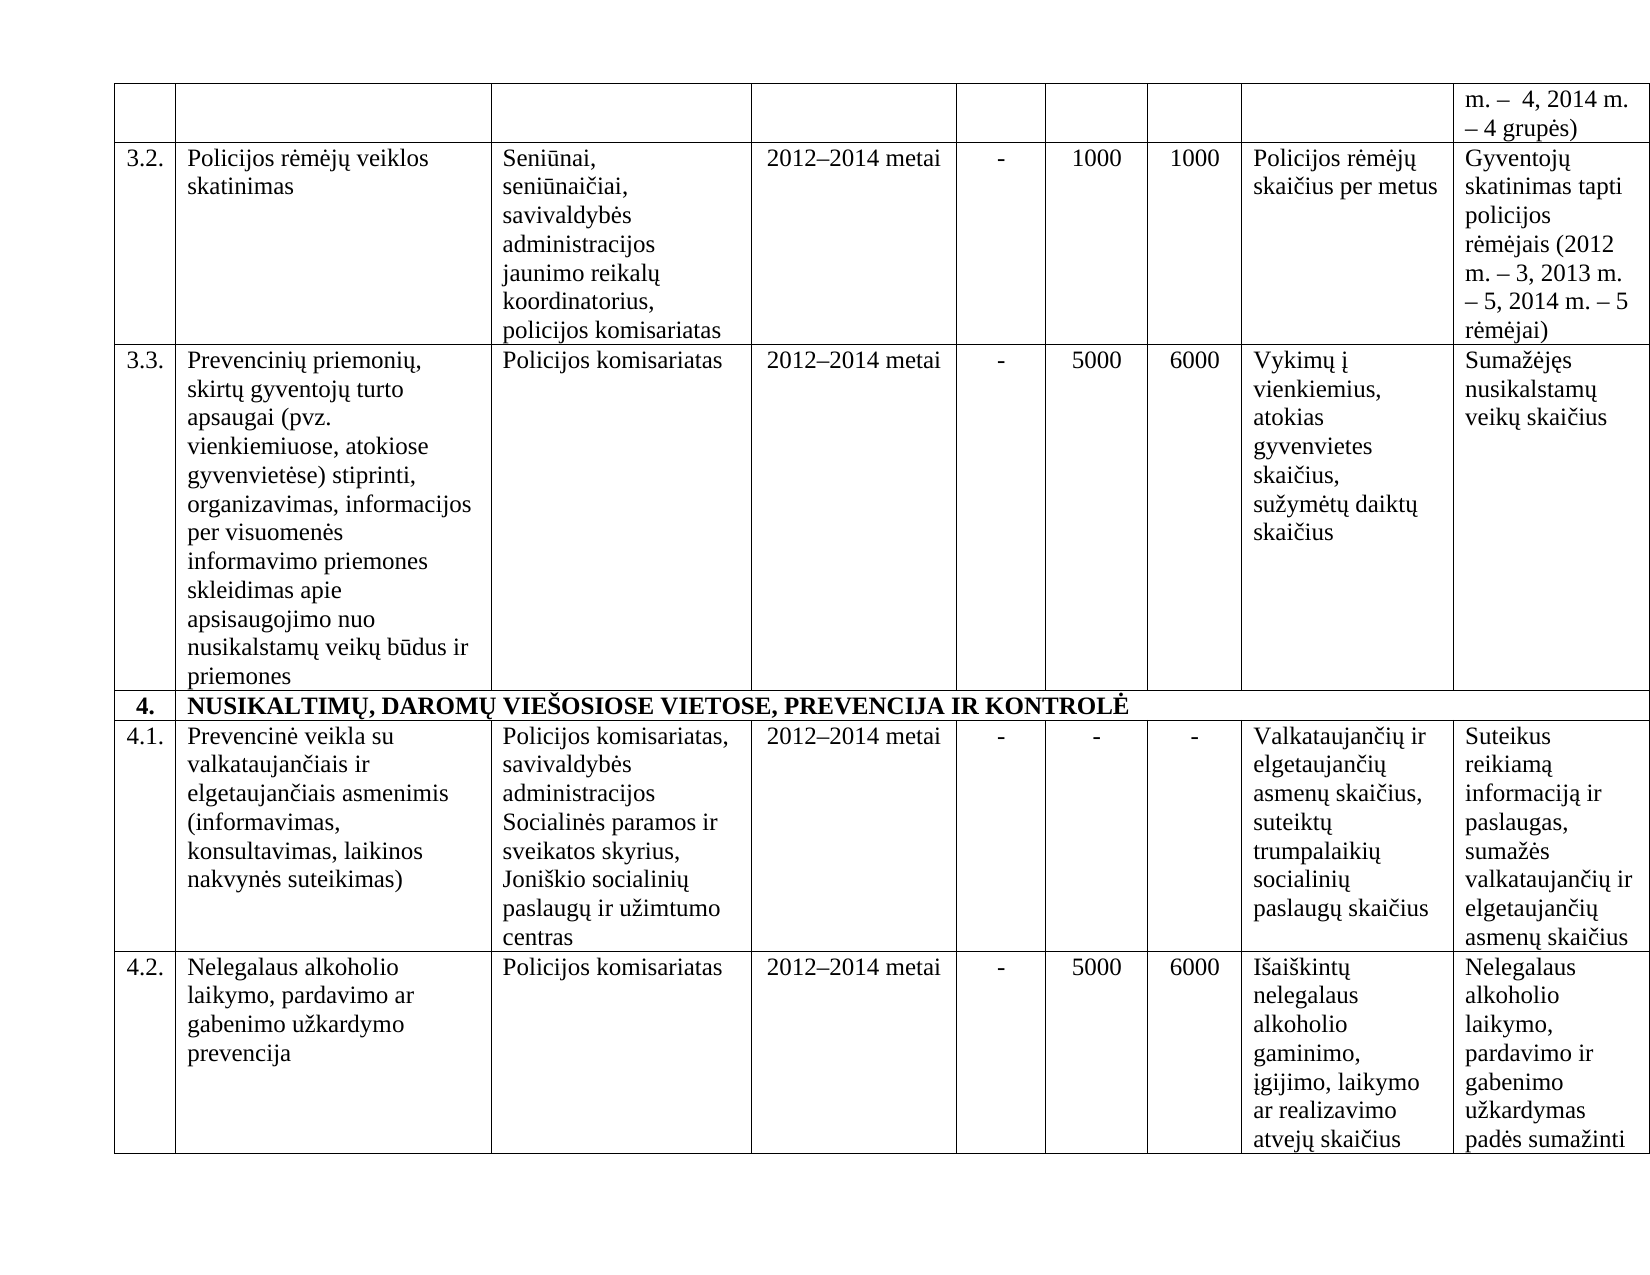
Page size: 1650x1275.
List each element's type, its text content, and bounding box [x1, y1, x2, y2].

table_cell [176, 84, 491, 142]
table_cell Nelegalaus alkoholio laikymo, pardavimo ar gabenimo užkardymo prevencija [176, 952, 491, 1153]
table_cell Prevencinių priemonių, skirtų gyventojų turto apsaugai (pvz. vienkiemiuose, atokiose gyvenvietėse) stiprinti, organizavimas, informacijos per visuomenės informavimo priemones skleidimas apie apsisaugojimo nuo nusikalstamų veikų būdus ir priemones [176, 345, 491, 690]
table_cell Policijos rėmėjų skaičius per metus [1242, 143, 1453, 344]
table_cell Gyventojų skatinimas tapti policijos rėmėjais (2012 m. – 3, 2013 m. – 5, 2014 m. – 5 rėmėjai) [1454, 143, 1649, 344]
table_cell Suteikus reikiamą informaciją ir paslaugas, sumažės valkataujančių ir elgetaujančių asmenų skaičius [1454, 721, 1649, 951]
table_cell Prevencinė veikla su valkataujančiais ir elgetaujančiais asmenimis (informavimas, konsultavimas, laikinos nakvynės suteikimas) [176, 721, 491, 951]
table_cell Nelegalaus alkoholio laikymo, pardavimo ir gabenimo užkardymas padės sumažinti [1454, 952, 1649, 1153]
table_cell Policijos komisariatas [492, 345, 751, 690]
table_cell 2012–2014 metai [752, 721, 956, 951]
table_cell - [957, 84, 1045, 142]
table_cell 3.3. [115, 345, 175, 690]
table_cell Valkataujančių ir elgetaujančių asmenų skaičius, suteiktų trumpalaikių socialinių paslaugų skaičius [1242, 721, 1453, 951]
table_cell 3.2. [115, 143, 175, 344]
table_cell Policijos komisariatas [492, 952, 751, 1153]
table_cell 4.1. [115, 721, 175, 951]
table_cell 4. [115, 691, 175, 720]
table_cell Vykimų į vienkiemius, atokias gyvenvietes skaičius, sužymėtų daiktų skaičius [1242, 345, 1453, 690]
table_cell NUSIKALTIMŲ, DAROMŲ VIEŠOSIOSE VIETOSE, PREVENCIJA IR KONTROLĖ [176, 691, 1649, 720]
table_cell [752, 84, 956, 142]
table_cell [492, 84, 751, 142]
table_cell - [957, 721, 1045, 951]
table_cell 6000 [1148, 952, 1241, 1153]
table_cell - [957, 345, 1045, 690]
table_cell 6000 [1148, 345, 1241, 690]
table_cell Policijos komisariatas, savivaldybės administracijos Socialinės paramos ir sveikatos skyrius, Joniškio socialinių paslaugų ir užimtumo centras [492, 721, 751, 951]
table_cell - [957, 143, 1045, 344]
table_cell 2012–2014 metai [752, 952, 956, 1153]
table_cell 4.2. [115, 952, 175, 1153]
table_cell Išaiškintų nelegalaus alkoholio gaminimo, įgijimo, laikymo ar realizavimo atvejų skaičius [1242, 952, 1453, 1153]
table_cell Seniūnai, seniūnaičiai, savivaldybės administracijos jaunimo reikalų koordinatorius, policijos komisariatas [492, 143, 751, 344]
table_cell [1046, 84, 1147, 142]
table_cell - [1148, 721, 1241, 951]
table_cell 1000 [1148, 143, 1241, 344]
table_cell 5000 [1046, 952, 1147, 1153]
table_cell [1148, 84, 1241, 142]
table_cell m. – 4, 2014 m. – 4 grupės) [1454, 84, 1649, 142]
table_cell - [1046, 721, 1147, 951]
table_cell 5000 [1046, 345, 1147, 690]
table_cell 2012–2014 metai [752, 345, 956, 690]
table_cell - [957, 952, 1045, 1153]
table_cell [115, 84, 175, 142]
table_cell Policijos rėmėjų veiklos skatinimas [176, 143, 491, 344]
table_cell [1242, 84, 1453, 142]
table_cell Sumažėjęs nusikalstamų veikų skaičius [1454, 345, 1649, 690]
table_cell 2012–2014 metai [752, 143, 956, 344]
table_cell 1000 [1046, 143, 1147, 344]
